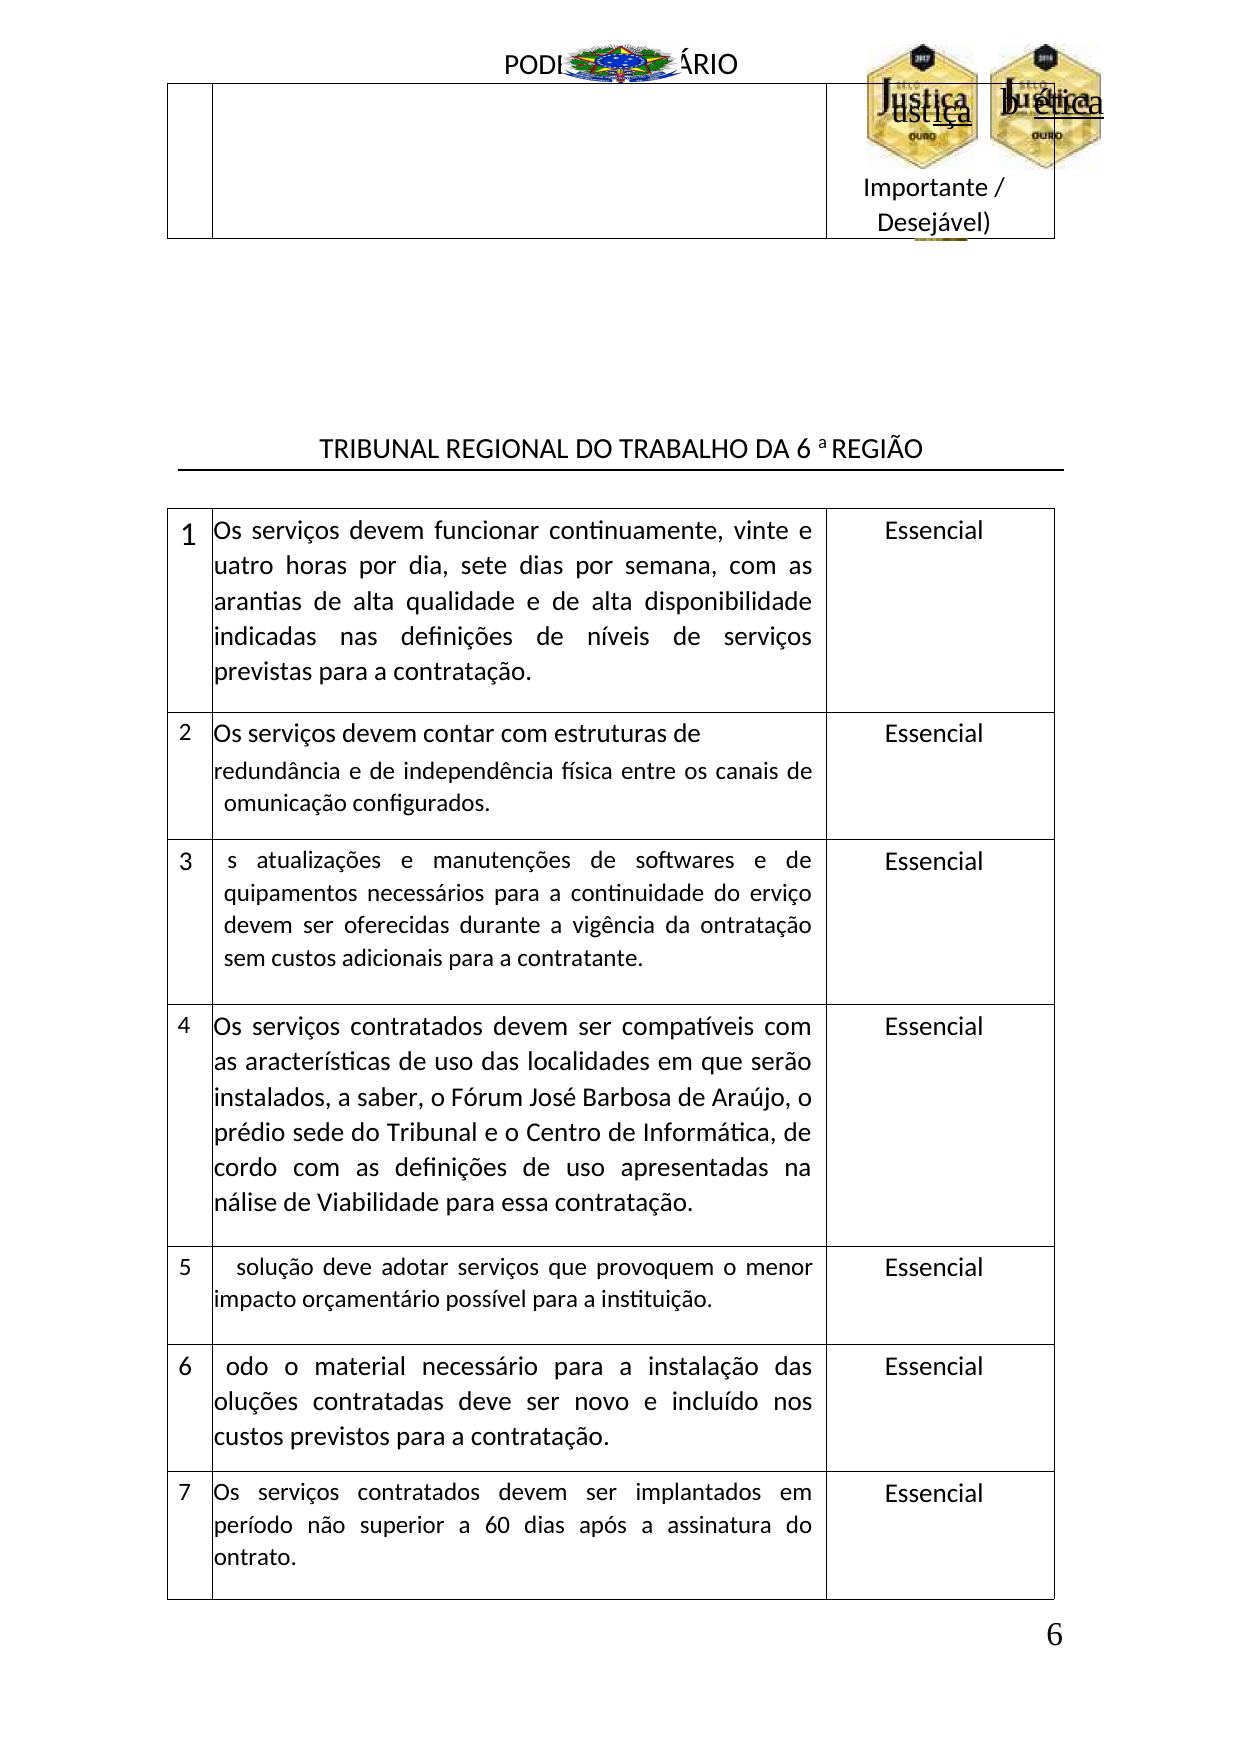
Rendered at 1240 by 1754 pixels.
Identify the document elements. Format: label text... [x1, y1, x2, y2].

table_cell solução deve adotar serviços que provoquem o menor impacto orçamentário possível para a instituição. [213, 1247, 826, 1344]
text TRIBUNAL REGIONAL DO TRABALHO DA 6 a REGIÃO [319, 430, 1064, 466]
table_cell Essencial [827, 1345, 1054, 1471]
picture [867, 84, 978, 169]
table_cell Essencial [827, 1472, 1054, 1599]
table_cell Essencial [827, 840, 1054, 1004]
picture [1055, 119, 1101, 170]
table_cell 6 [168, 1345, 212, 1471]
table_cell [213, 84, 826, 238]
picture [990, 44, 1101, 117]
table_cell Essencial [827, 1005, 1054, 1246]
table_cell Essencial [827, 713, 1054, 839]
table_cell [168, 84, 212, 238]
table_header Essencial [827, 509, 1054, 712]
picture [561, 44, 682, 83]
table_cell Categoria (Essencial/ Importante / Desejável) [827, 84, 1054, 238]
table_cell s atualizações e manutenções de softwares e de quipamentos necessários para a continuidade do erviço devem ser oferecidas durante a vigência da ontratação sem custos adicionais para a contratante. [213, 840, 826, 1004]
table_cell 4 [168, 1005, 212, 1246]
table_cell Os serviços devem contar com estruturas de redundância e de independência física entre os canais de omunicação configurados. [213, 713, 826, 839]
table_cell Essencial [827, 1247, 1054, 1344]
table_cell 3 [168, 840, 212, 1004]
picture [990, 84, 1054, 170]
table_cell 5 [168, 1247, 212, 1344]
table_header Os serviços devem funcionar continuamente, vinte e uatro horas por dia, sete dias por semana, com as arantias de alta qualidade e de alta disponibilidade indicadas nas definições de níveis de serviços previstas para a contratação. [213, 509, 826, 712]
table_cell Os serviços contratados devem ser compatíveis com as aracterísticas de uso das localidades em que serão instalados, a saber, o Fórum José Barbosa de Araújo, o prédio sede do Tribunal e o Centro de Informática, de cordo com as definições de uso apresentadas na nálise de Viabilidade para essa contratação. [213, 1005, 826, 1246]
table_cell 2 [168, 713, 212, 839]
picture [867, 44, 978, 83]
table_cell odo o material necessário para a instalação das oluções contratadas deve ser novo e incluído nos custos previstos para a contratação. [213, 1345, 826, 1471]
table_cell Os serviços contratados devem ser implantados em período não superior a 60 dias após a assinatura do ontrato. [213, 1472, 826, 1599]
picture [1091, 105, 1098, 112]
table_header 1 [168, 509, 212, 712]
table_cell 7 [168, 1472, 212, 1599]
